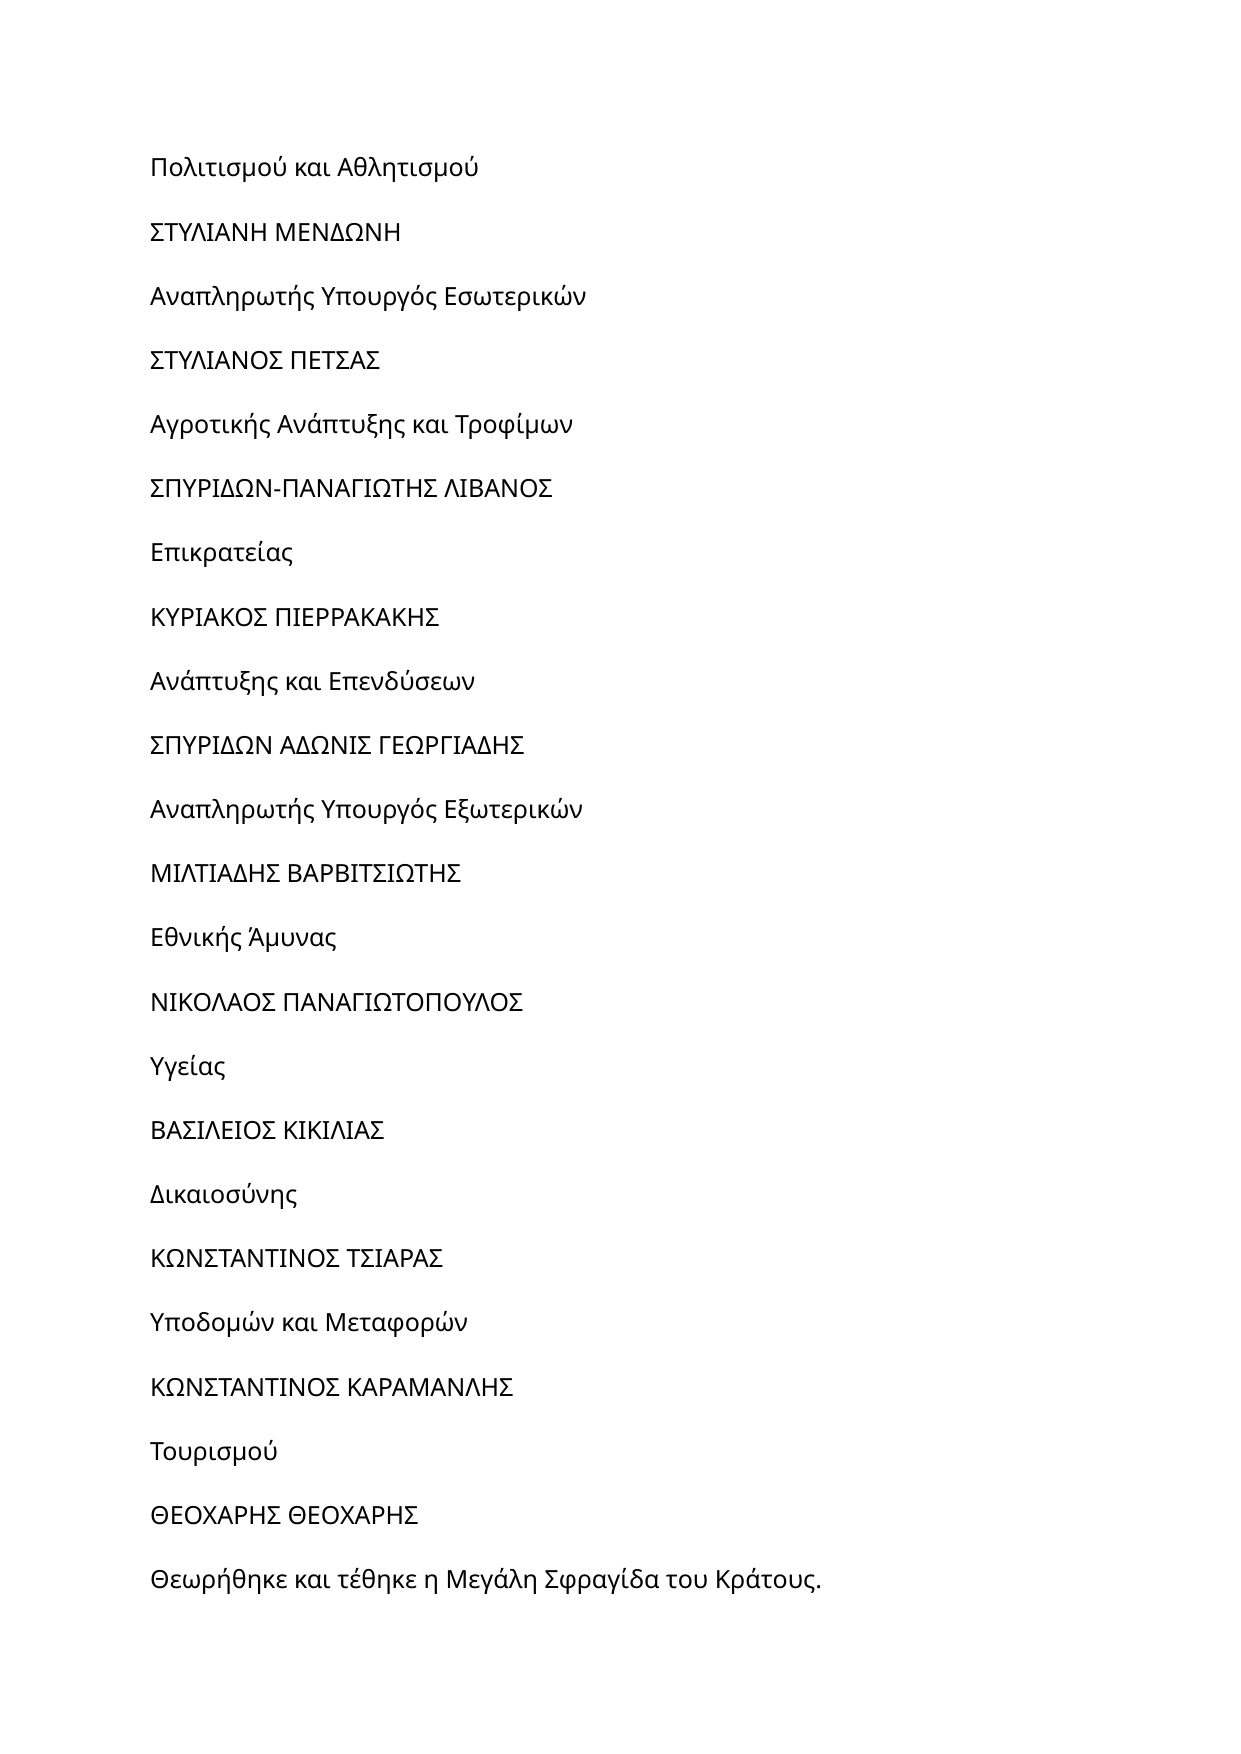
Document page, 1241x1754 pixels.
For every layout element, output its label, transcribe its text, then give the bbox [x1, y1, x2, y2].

text Ανάπτυξης και Επενδύσεων [150, 663, 1090, 697]
text ΣΤΥΛΙΑΝΟΣ ΠΕΤΣΑΣ [150, 342, 1090, 377]
text ΚΩΝΣΤΑΝΤΙΝΟΣ ΤΣΙΑΡΑΣ [150, 1241, 1090, 1275]
text ΚΥΡΙΑΚΟΣ ΠΙΕΡΡΑΚΑΚΗΣ [150, 599, 1090, 633]
text Δικαιοσύνης [150, 1177, 1090, 1211]
text Πολιτισμού και Αθλητισμού [150, 150, 1090, 184]
text ΜΙΛΤΙΑΔΗΣ ΒΑΡΒΙΤΣΙΩΤΗΣ [150, 856, 1090, 890]
text ΘΕΟΧΑΡΗΣ ΘΕΟΧΑΡΗΣ [150, 1497, 1090, 1532]
text Τουρισμού [150, 1433, 1090, 1467]
text ΚΩΝΣΤΑΝΤΙΝΟΣ ΚΑΡΑΜΑΝΛΗΣ [150, 1369, 1090, 1403]
text Αναπληρωτής Υπουργός Εξωτερικών [150, 792, 1090, 826]
text Αναπληρωτής Υπουργός Εσωτερικών [150, 278, 1090, 312]
text Επικρατείας [150, 535, 1090, 569]
text Υποδομών και Μεταφορών [150, 1305, 1090, 1339]
text ΝΙΚΟΛΑΟΣ ΠΑΝΑΓΙΩΤΟΠΟΥΛΟΣ [150, 984, 1090, 1018]
text Υγείας [150, 1048, 1090, 1082]
text ΒΑΣΙΛΕΙΟΣ ΚΙΚΙΛΙΑΣ [150, 1112, 1090, 1147]
text ΣΠΥΡΙΔΩΝ ΑΔΩΝΙΣ ΓΕΩΡΓΙΑΔΗΣ [150, 727, 1090, 762]
text ΣΠΥΡΙΔΩΝ-ΠΑΝΑΓΙΩΤΗΣ ΛΙΒΑΝΟΣ [150, 471, 1090, 505]
text Θεωρήθηκε και τέθηκε η Μεγάλη Σφραγίδα του Κράτους. [150, 1562, 1090, 1596]
text ΣΤΥΛΙΑΝΗ ΜΕΝΔΩΝΗ [150, 214, 1090, 248]
text Αγροτικής Ανάπτυξης και Τροφίμων [150, 407, 1090, 441]
text Εθνικής Άμυνας [150, 920, 1090, 954]
